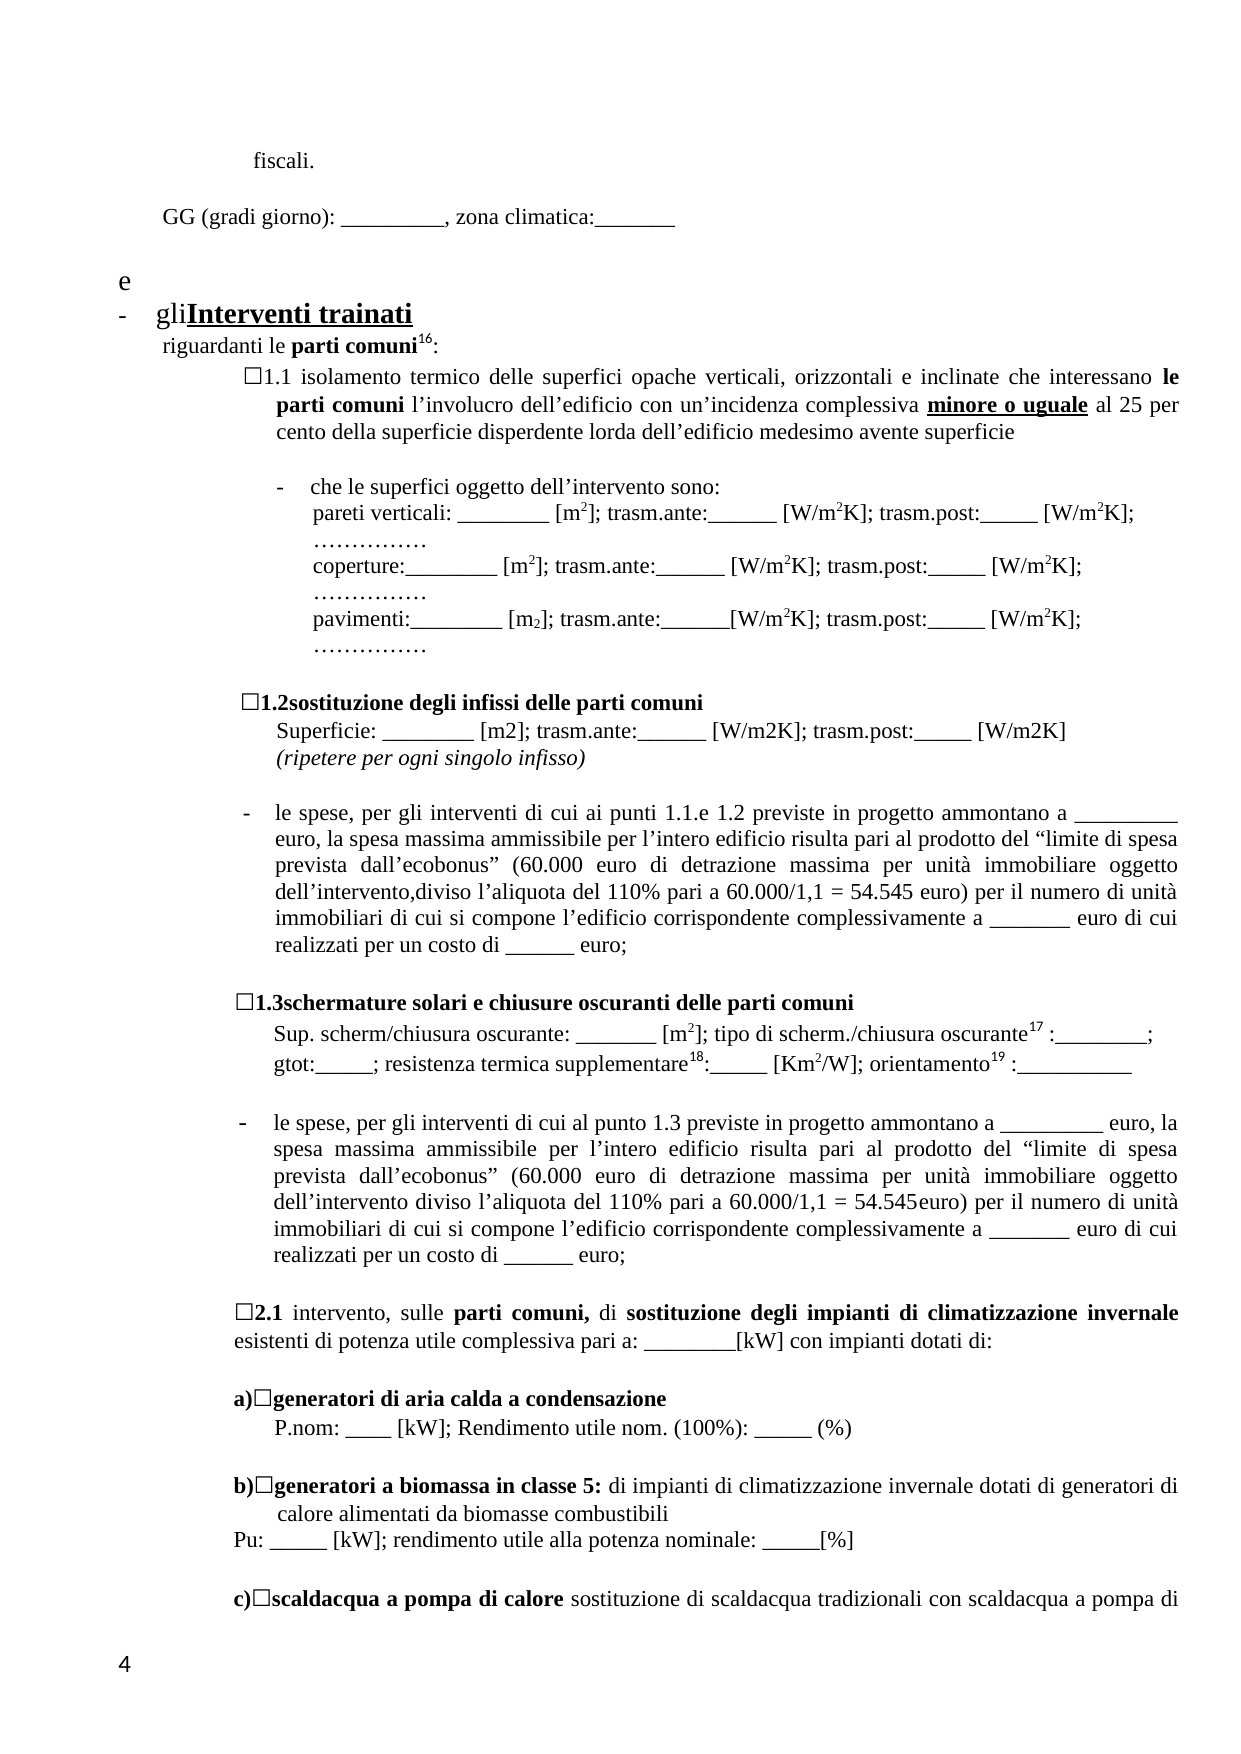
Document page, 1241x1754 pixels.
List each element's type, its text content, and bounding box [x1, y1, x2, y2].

table_header riguardanti le parti comuni: ☐1.1 isolamento termico delle superfici opache verticali, orizzontali e inclinate che interessano le parti comuni l’involucro dell’edificio con un’incidenza complessiva minore o uguale al 25 per cento della superficie disperdente lorda dell’edificio medesimo avente superficie che le superfici oggetto dell’intervento sono: pareti verticali: ________ [m2]; trasm.ante:______ [W/m2K]; trasm.post:_____ [W/m2K]; …………… coperture:________ [m2]; trasm.ante:______ [W/m2K]; trasm.post:_____ [W/m2K]; …………… pavimenti:________ [m2]; trasm.ante:______[W/m2K]; trasm.post:_____ [W/m2K]; …………… ☐1.2sostituzione degli infissi delle parti comuni Superficie: ________ [m2]; trasm.ante:______ [W/m2K]; trasm.post:_____ [W/m2K] (ripetere per ogni singolo infisso) le spese, per gli interventi di cui ai punti 1.1.e 1.2 previste in progetto ammontano a _________ euro, la spesa massima ammissibile per l’intero edificio risulta pari al prodotto del “limite di spesa prevista dall’ecobonus” (60.000 euro di detrazione massima per unità immobiliare oggetto dell’intervento,diviso l’aliquota del 110% pari a 60.000/1,1 = 54.545 euro) per il numero di unità immobiliari di cui si compone l’edificio corrispondente complessivamente a _______ euro di cui realizzati per un costo di ______ euro; ☐1.3schermature solari e chiusure oscuranti delle parti comuni Sup. scherm/chiusura oscurante: _______ [m2]; tipo di scherm./chiusura oscurante :________; gtot:_____; resistenza termica supplementare:_____ [Km2/W]; orientamento :__________ le spese, per gli interventi di cui al punto 1.3 previste in progetto ammontano a _________ euro, la spesa massima ammissibile per l’intero edificio risulta pari al prodotto del “limite di spesa prevista dall’ecobonus” (60.000 euro di detrazione massima per unità immobiliare oggetto dell’intervento diviso l’aliquota del 110% pari a 60.000/1,1 = 54.545euro) per il numero di unità immobiliari di cui si compone l’edificio corrispondente complessivamente a _______ euro di cui realizzati per un costo di ______ euro; ☐2.1 intervento, sulle parti comuni, di sostituzione degli impianti di climatizzazione invernale esistenti di potenza utile complessiva pari a: ________[kW] con impianti dotati di: a)☐generatori di aria calda a condensazione P.nom: ____ [kW]; Rendimento utile nom. (100%): _____ (%) b)☐generatori a biomassa in classe 5: di impianti di climatizzazione invernale dotati di generatori di calore alimentati da biomasse combustibili Pu: _____ [kW]; rendimento utile alla potenza nominale: _____[%] c)☐scaldacqua a pompa di calore sostituzione di scaldacqua tradizionali con scaldacqua a pompa di [161, 330, 1180, 1613]
table_header fiscali. GG (gradi giorno): _________, zona climatica:_______ [161, 148, 1180, 229]
list gliInterventi trainati [118, 296, 1122, 330]
table_header ☐ [106, 148, 161, 229]
table_header [106, 330, 161, 1613]
text e [118, 263, 1122, 296]
